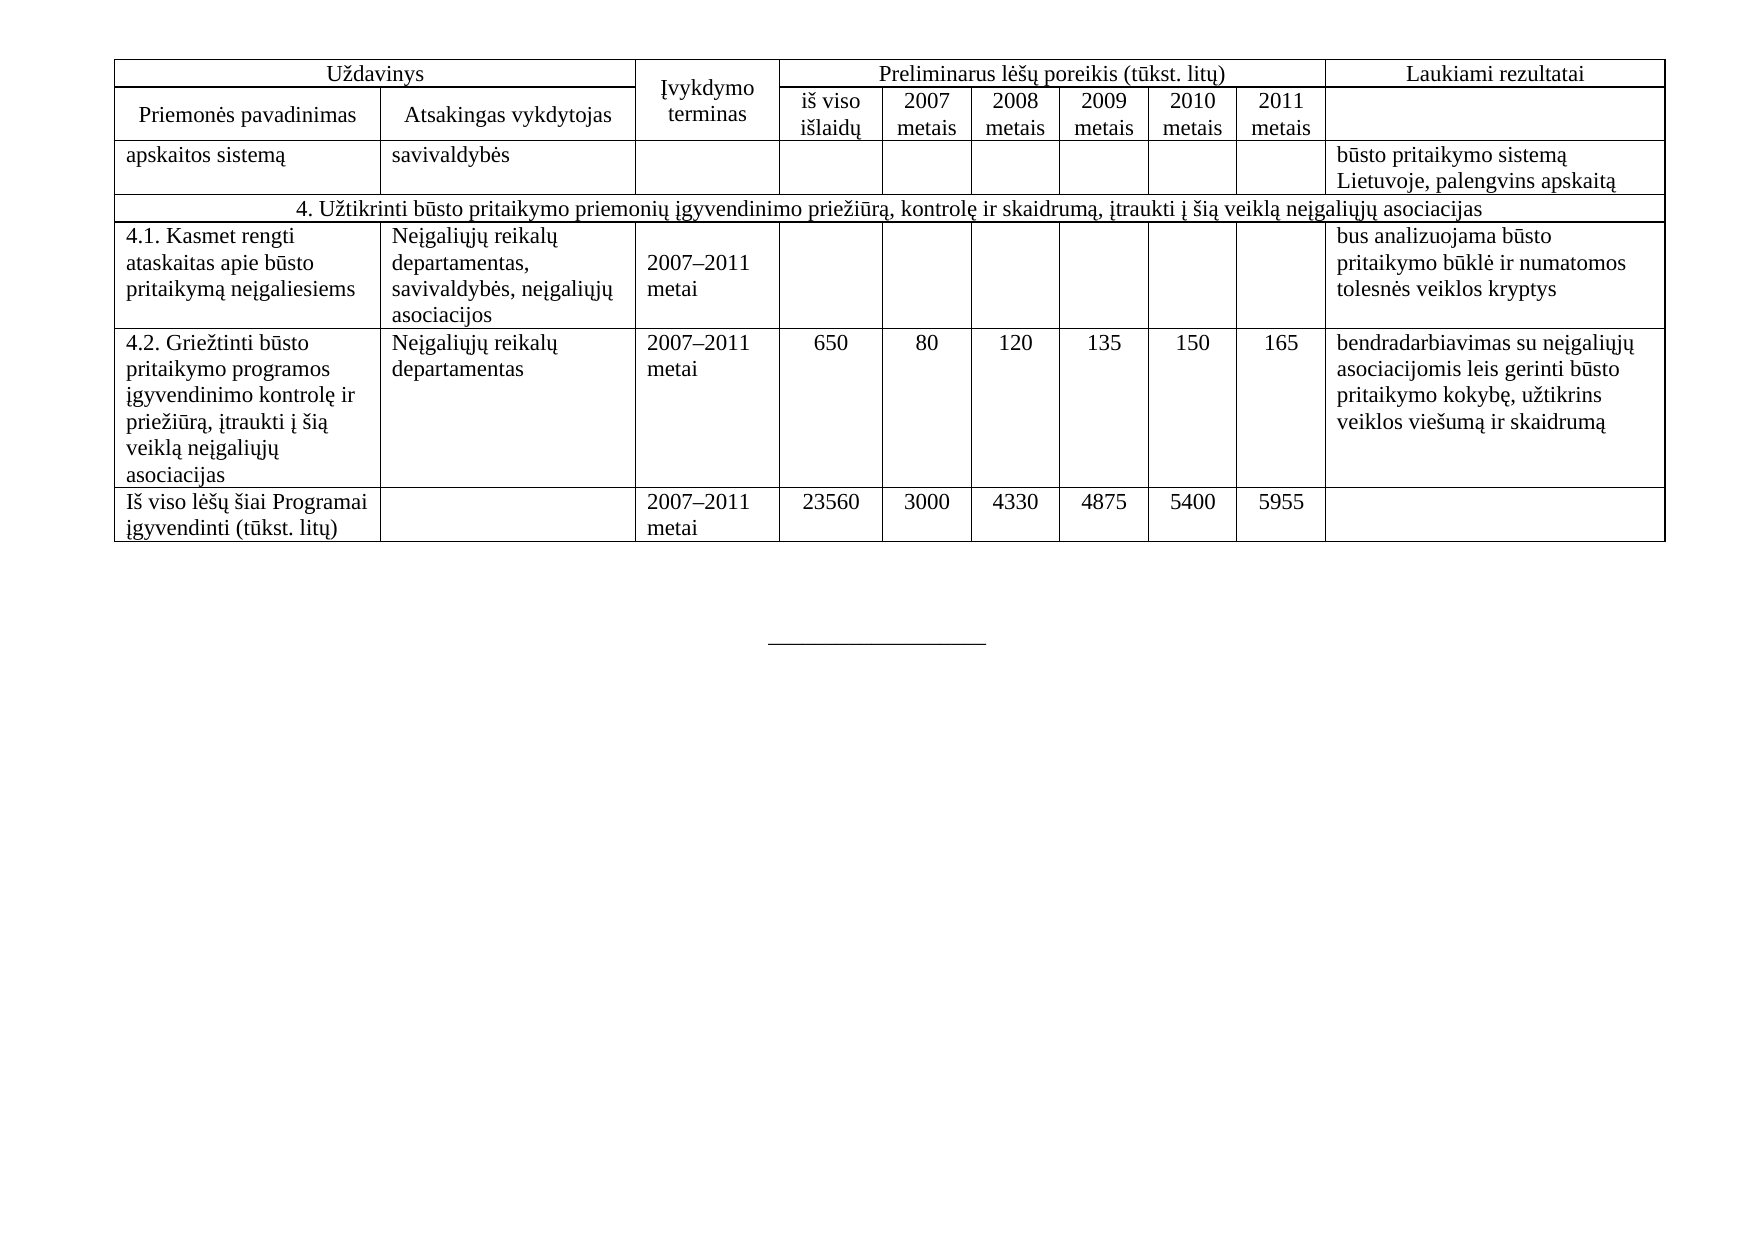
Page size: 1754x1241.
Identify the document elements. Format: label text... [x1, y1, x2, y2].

table_cell [1326, 88, 1664, 140]
table_cell būsto pritaikymo sistemą Lietuvoje, palengvins apskaitą [1326, 141, 1664, 194]
table_cell [636, 141, 779, 194]
table_cell [972, 141, 1059, 194]
table_cell 2007–2011 metai [636, 488, 779, 541]
table_cell 120 [972, 329, 1059, 487]
table_cell 2007 metais [883, 88, 971, 140]
table_cell 2010 metais [1149, 88, 1236, 140]
table_cell 2007–2011 metai [636, 329, 779, 487]
table_cell [1060, 141, 1148, 194]
table_cell iš viso išlaidų [780, 88, 882, 140]
table_cell 4.2. Griežtinti būsto pritaikymo programos įgyvendinimo kontrolę ir priežiūrą, įtraukti į šią veiklą neįgaliųjų asociacijas [115, 329, 380, 487]
table_cell 150 [1149, 329, 1236, 487]
table_cell [780, 223, 882, 328]
table_cell 5955 [1237, 488, 1325, 541]
text ___________________ [118, 621, 1636, 647]
table_cell 4.1. Kasmet rengti ataskaitas apie būsto pritaikymą neįgaliesiems [115, 223, 380, 328]
table_cell apskaitos sistemą [115, 141, 380, 194]
table_cell 2009 metais [1060, 88, 1148, 140]
table_cell 4330 [972, 488, 1059, 541]
table_cell [1060, 223, 1148, 328]
table_cell 5400 [1149, 488, 1236, 541]
table_cell [883, 141, 971, 194]
table_cell 4875 [1060, 488, 1148, 541]
table_cell [381, 488, 635, 541]
table_cell [1326, 488, 1664, 541]
table_header Laukiami rezultatai [1326, 60, 1664, 86]
table_header Uždavinys [115, 60, 635, 86]
table_cell [1149, 141, 1236, 194]
table_cell 2007–2011 metai [636, 223, 779, 328]
table_cell [1237, 141, 1325, 194]
table_cell 2011 metais [1237, 88, 1325, 140]
table_cell Iš viso lėšų šiai Programai įgyvendinti (tūkst. litų) [115, 488, 380, 541]
table_cell Priemonės pavadinimas [115, 88, 380, 140]
table_cell Neįgaliųjų reikalų departamentas, savivaldybės, neįgaliųjų asociacijos [381, 223, 635, 328]
table_cell 2008 metais [972, 88, 1059, 140]
table_cell Neįgaliųjų reikalų departamentas [381, 329, 635, 487]
table_cell 80 [883, 329, 971, 487]
table_cell [883, 223, 971, 328]
table_cell 4. Užtikrinti būsto pritaikymo priemonių įgyvendinimo priežiūrą, kontrolę ir skaidrumą, įtraukti į šią veiklą neįgaliųjų asociacijas [115, 195, 1664, 221]
table_cell 23560 [780, 488, 882, 541]
table_cell 165 [1237, 329, 1325, 487]
table_header Įvykdymo terminas [636, 60, 779, 140]
table_cell Atsakingas vykdytojas [381, 88, 635, 140]
table_header Preliminarus lėšų poreikis (tūkst. litų) [780, 60, 1325, 86]
table_cell bendradarbiavimas su neįgaliųjų asociacijomis leis gerinti būsto pritaikymo kokybę, užtikrins veiklos viešumą ir skaidrumą [1326, 329, 1664, 487]
table_cell [1149, 223, 1236, 328]
table_cell [972, 223, 1059, 328]
table_cell 3000 [883, 488, 971, 541]
table_cell 135 [1060, 329, 1148, 487]
table_cell bus analizuojama būsto pritaikymo būklė ir numatomos tolesnės veiklos kryptys [1326, 223, 1664, 328]
table_cell 650 [780, 329, 882, 487]
table_cell [1237, 223, 1325, 328]
table_cell savivaldybės [381, 141, 635, 194]
table_cell [780, 141, 882, 194]
